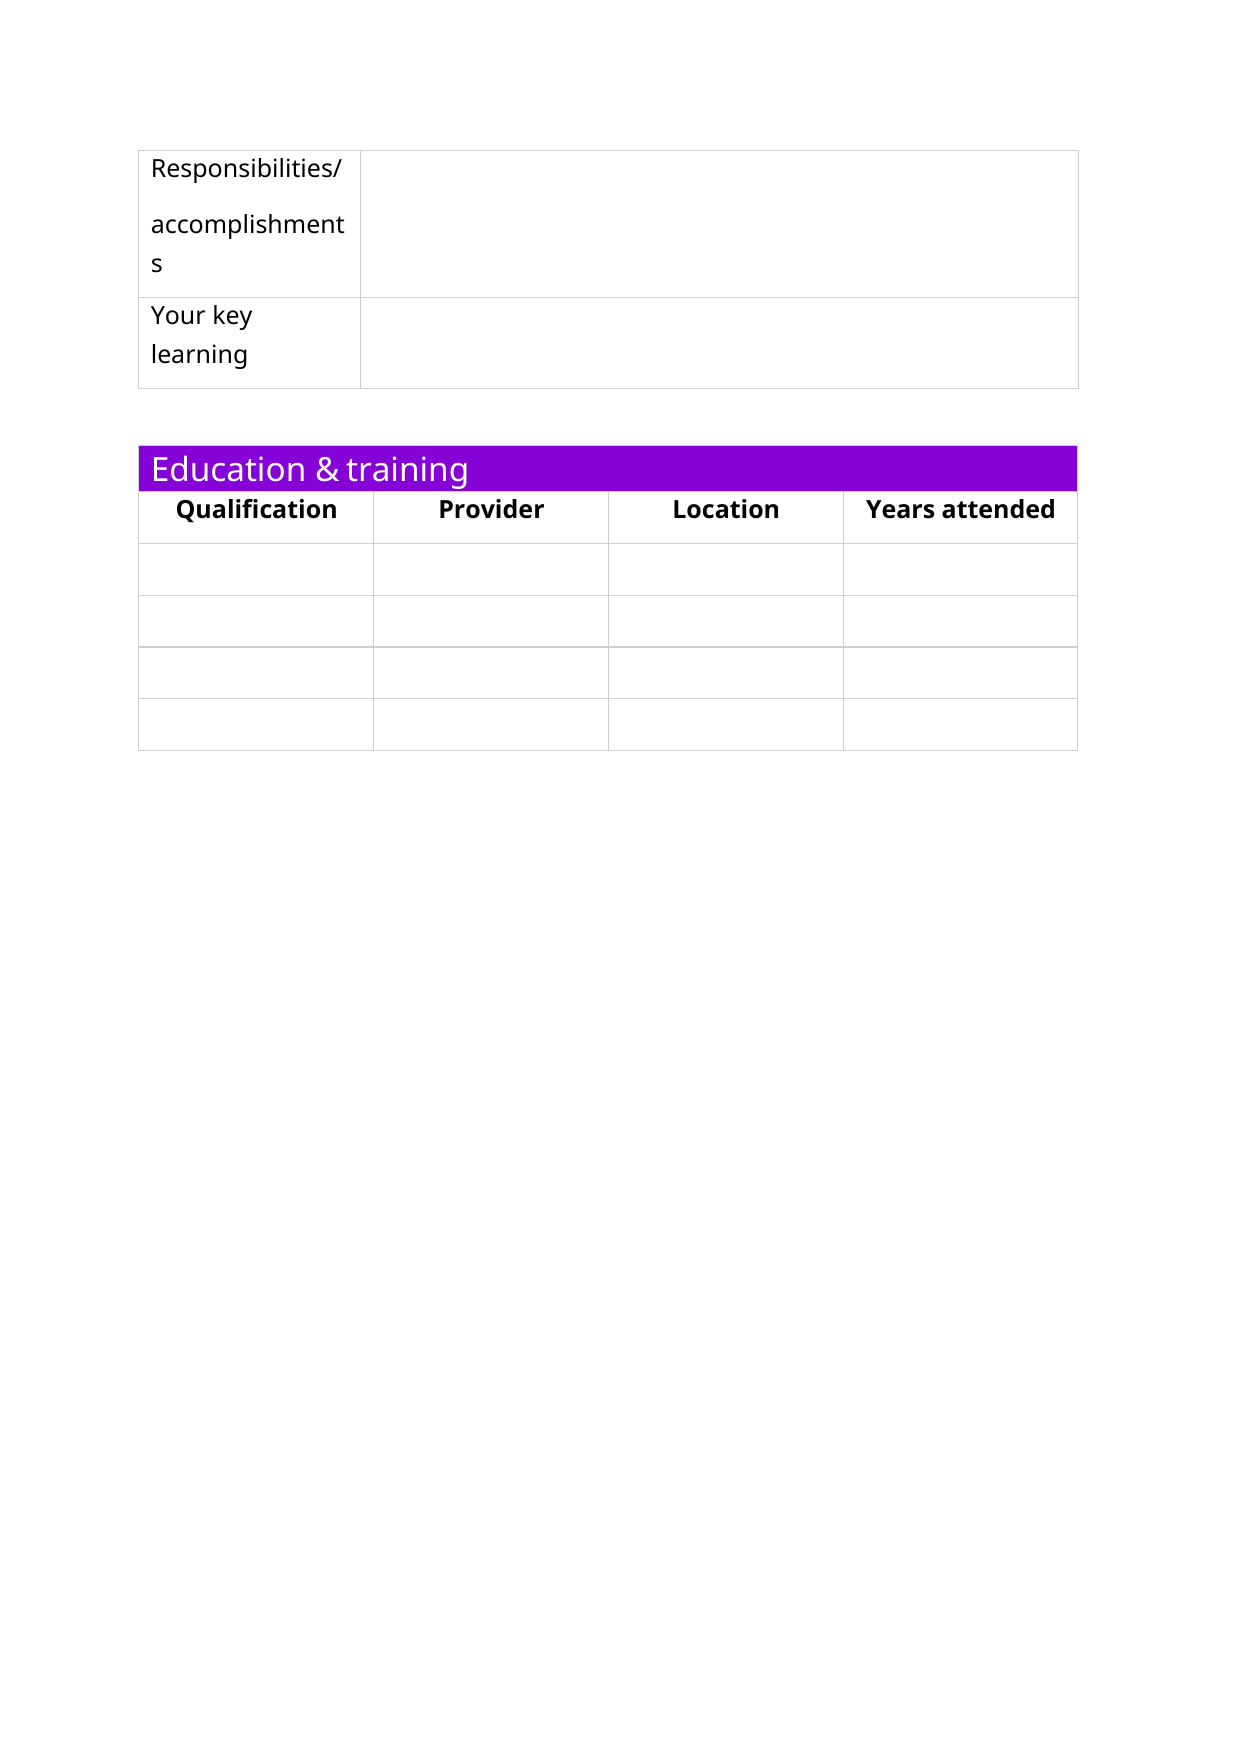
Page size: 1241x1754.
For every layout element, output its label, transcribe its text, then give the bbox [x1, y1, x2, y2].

table_cell [609, 648, 843, 698]
table_cell [844, 544, 1077, 594]
table_cell [609, 596, 843, 646]
table_cell [844, 596, 1077, 646]
table_header Education & training [139, 446, 1077, 491]
table_cell [361, 298, 1078, 388]
table_cell [374, 648, 608, 698]
table_cell [609, 544, 843, 594]
table_cell [139, 544, 373, 594]
table_cell Provider [374, 492, 608, 543]
table_cell [139, 596, 373, 646]
table_cell [609, 699, 843, 750]
table_cell [374, 544, 608, 594]
table_cell Years attended [844, 492, 1077, 543]
table_cell [139, 699, 373, 750]
table_cell [844, 648, 1077, 698]
table_cell [374, 596, 608, 646]
table_cell [361, 151, 1078, 297]
table_cell Responsibilities/ accomplishments [139, 151, 360, 297]
table_cell Your key learning [139, 298, 360, 388]
table_cell [844, 699, 1077, 750]
table_cell Location [609, 492, 843, 543]
table_cell [139, 648, 373, 698]
table_cell Qualification [139, 492, 373, 543]
table_cell [374, 699, 608, 750]
